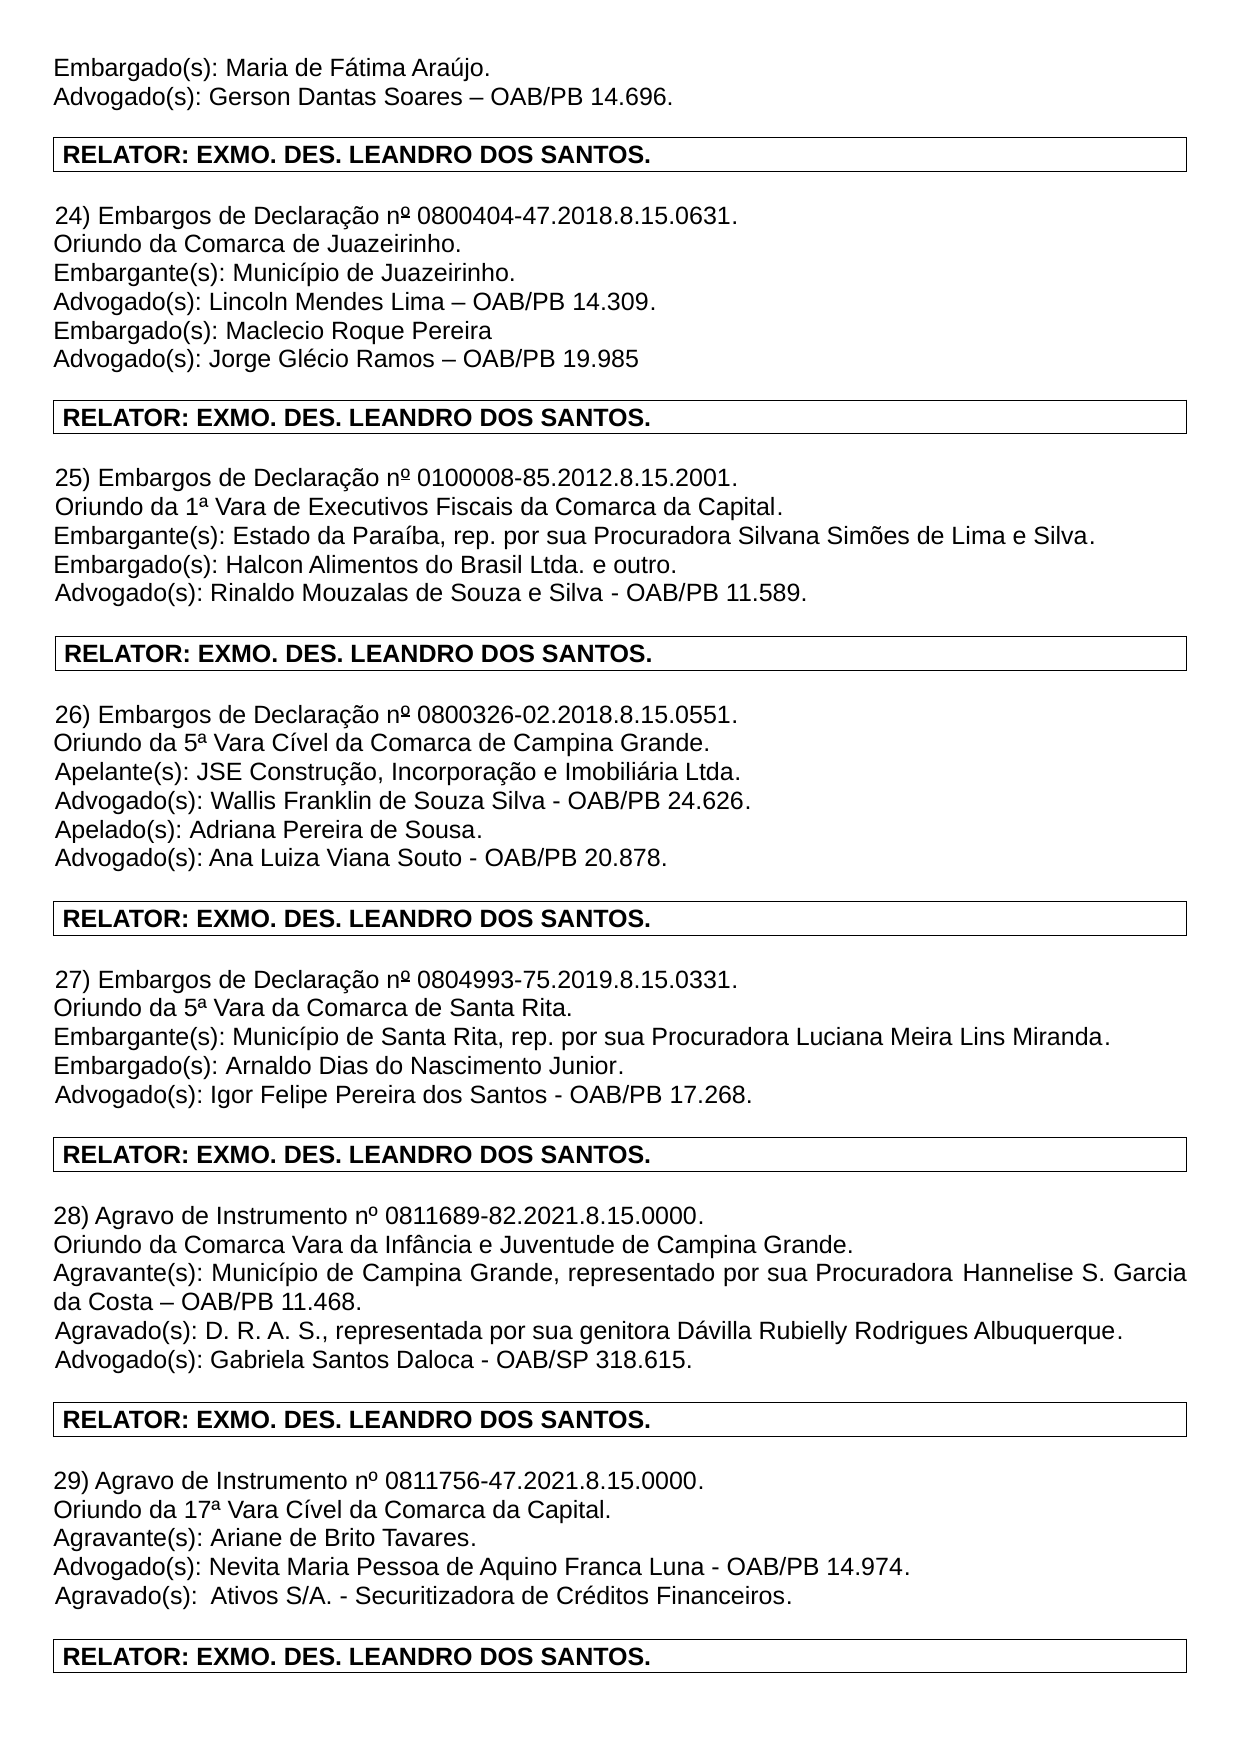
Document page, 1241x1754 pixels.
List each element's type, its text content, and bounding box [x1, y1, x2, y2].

text Advogado(s): Rinaldo Mouzalas de Souza e Silva - OAB/PB 11.589. [54, 578, 1187, 607]
text Advogado(s): Jorge Glécio Ramos – OAB/PB 19.985 [53, 344, 1187, 373]
text 25) Embargos de Declaração nº 0100008-85.2012.8.15.2001. [54, 463, 1187, 492]
text Apelado(s): Adriana Pereira de Sousa. [54, 814, 1187, 843]
text Advogado(s): Ana Luiza Viana Souto - OAB/PB 20.878. [54, 843, 1187, 872]
text Oriundo da 5ª Vara da Comarca de Santa Rita. [53, 993, 1187, 1022]
text Embargante(s): Município de Santa Rita, rep. por sua Procuradora Luciana Meira Lins Miranda. [53, 1022, 1187, 1051]
text 29) Agravo de Instrumento nº 0811756-47.2021.8.15.0000. [53, 1466, 1187, 1495]
text Oriundo da 1ª Vara de Executivos Fiscais da Comarca da Capital. [54, 492, 1187, 521]
text Oriundo da 5ª Vara Cível da Comarca de Campina Grande. [53, 728, 1187, 757]
text Embargante(s): Município de Juazeirinho. [53, 258, 1187, 287]
text RELATOR: EXMO. DES. LEANDRO DOS SANTOS. [54, 1138, 1186, 1171]
text Agravado(s): D. R. A. S., representada por sua genitora Dávilla Rubielly Rodrigues Albuquerque. [54, 1316, 1187, 1345]
text Agravado(s): Ativos S/A. - Securitizadora de Créditos Financeiros. [54, 1581, 1187, 1610]
text Embargante(s): Estado da Paraíba, rep. por sua Procuradora Silvana Simões de Lima e Silva. [53, 521, 1187, 549]
text Apelante(s): JSE Construção, Incorporação e Imobiliária Ltda. [54, 757, 1187, 786]
text Embargado(s): Maclecio Roque Pereira [53, 316, 1187, 344]
text Agravante(s): Ariane de Brito Tavares. [53, 1523, 1187, 1552]
text RELATOR: EXMO. DES. LEANDRO DOS SANTOS. [54, 1403, 1186, 1436]
text RELATOR: EXMO. DES. LEANDRO DOS SANTOS. [54, 902, 1186, 935]
text 24) Embargos de Declaração nº 0800404-47.2018.8.15.0631. [54, 201, 1187, 229]
text Agravante(s): Município de Campina Grande, representado por sua Procuradora Hannelise S. Garcia da Costa – OAB/PB 11.468. [53, 1258, 1187, 1316]
text Embargado(s): Halcon Alimentos do Brasil Ltda. e outro. [53, 549, 1187, 578]
text Advogado(s): Gerson Dantas Soares – OAB/PB 14.696. [53, 82, 1187, 111]
text 26) Embargos de Declaração nº 0800326-02.2018.8.15.0551. [54, 699, 1187, 728]
text Oriundo da Comarca Vara da Infância e Juventude de Campina Grande. [53, 1230, 1187, 1258]
text Advogado(s): Wallis Franklin de Souza Silva - OAB/PB 24.626. [54, 786, 1187, 814]
text RELATOR: EXMO. DES. LEANDRO DOS SANTOS. [54, 138, 1186, 171]
text 28) Agravo de Instrumento nº 0811689-82.2021.8.15.0000. [53, 1201, 1187, 1230]
text RELATOR: EXMO. DES. LEANDRO DOS SANTOS. [54, 401, 1186, 433]
text RELATOR: EXMO. DES. LEANDRO DOS SANTOS. [54, 1640, 1186, 1672]
text Advogado(s): Nevita Maria Pessoa de Aquino Franca Luna - OAB/PB 14.974. [53, 1552, 1187, 1581]
text Advogado(s): Igor Felipe Pereira dos Santos - OAB/PB 17.268. [54, 1079, 1187, 1108]
text 27) Embargos de Declaração nº 0804993-75.2019.8.15.0331. [54, 964, 1187, 993]
text RELATOR: EXMO. DES. LEANDRO DOS SANTOS. [56, 637, 1186, 670]
text Embargado(s): Maria de Fátima Araújo. [53, 53, 1187, 82]
text Oriundo da 17ª Vara Cível da Comarca da Capital. [53, 1495, 1187, 1523]
text Advogado(s): Gabriela Santos Daloca - OAB/SP 318.615. [54, 1345, 1187, 1373]
text Advogado(s): Lincoln Mendes Lima – OAB/PB 14.309. [53, 287, 1187, 316]
text Oriundo da Comarca de Juazeirinho. [53, 229, 1187, 258]
text Embargado(s): Arnaldo Dias do Nascimento Junior. [53, 1051, 1187, 1079]
